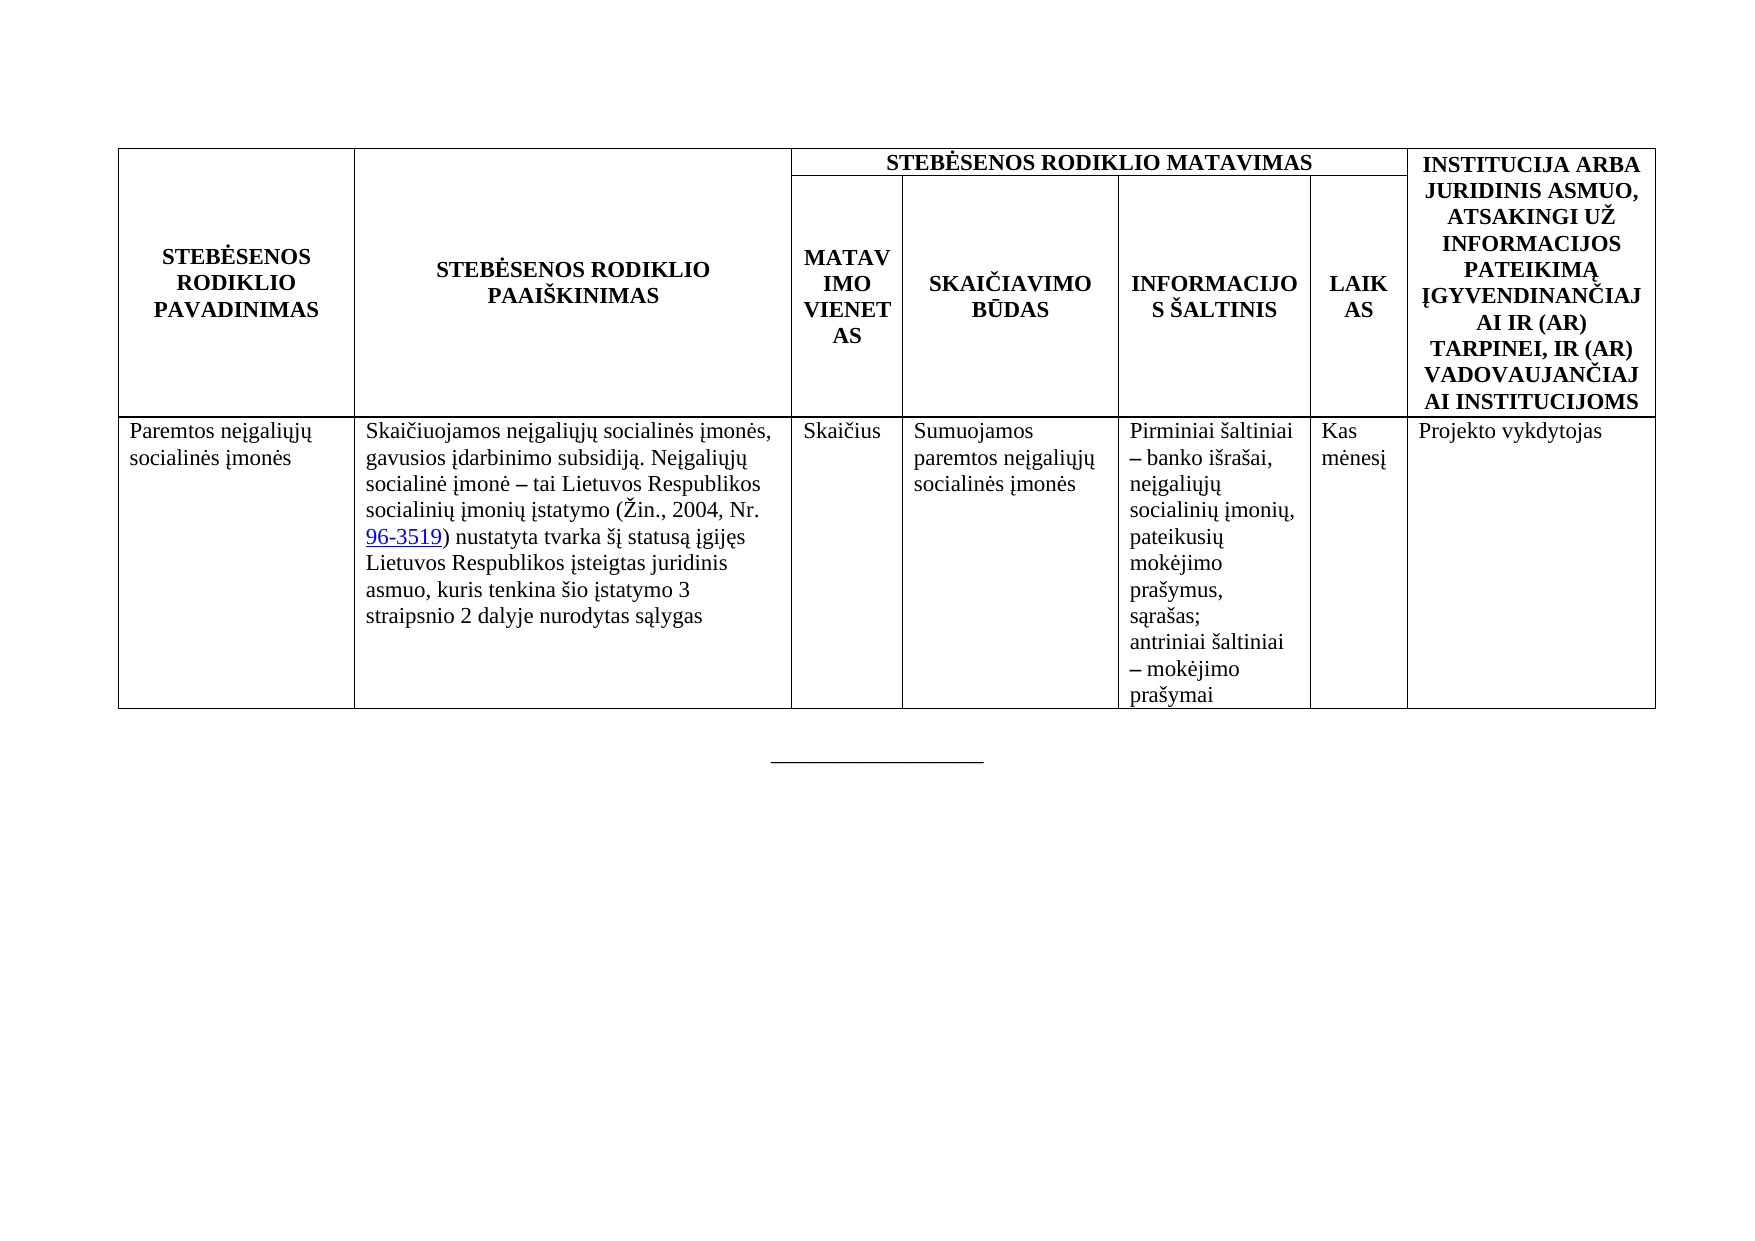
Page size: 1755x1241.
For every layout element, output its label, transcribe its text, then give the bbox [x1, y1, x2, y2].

table_cell Paremtos neįgaliųjų socialinės įmonės [119, 418, 354, 707]
table_cell Sumuojamos paremtos neįgaliųjų socialinės įmonės [903, 418, 1118, 707]
table_cell Pirminiai šaltiniai – banko išrašai, neįgaliųjų socialinių įmonių, pateikusių mokėjimo prašymus, sąrašas; antriniai šaltiniai – mokėjimo prašymai [1119, 418, 1310, 707]
table_header STEBĖSENOS RODIKLIO PAVADINIMAS [119, 149, 354, 416]
table_cell Skaičius [792, 418, 902, 707]
table_cell SKAIČIAVIMO BŪDAS [903, 176, 1118, 416]
table_header INSTITUCIJA ARBA JURIDINIS ASMUO, ATSAKINGI UŽ INFORMACIJOS PATEIKIMĄ ĮGYVENDINANČIAJAI IR (AR) TARPINEI, IR (AR) VADOVAUJANČIAJAI INSTITUCIJOMS [1408, 149, 1655, 416]
table_cell Projekto vykdytojas [1408, 418, 1655, 707]
table_cell INFORMACIJOS ŠALTINIS [1119, 176, 1310, 416]
table_cell MATAVIMO VIENETAS [792, 176, 902, 416]
table_cell Kas mėnesį [1311, 418, 1407, 707]
table_header STEBĖSENOS RODIKLIO PAAIŠKINIMAS [355, 149, 791, 416]
text _________________ [118, 737, 1636, 766]
table_cell LAIKAS [1311, 176, 1407, 416]
table_cell Skaičiuojamos neįgaliųjų socialinės įmonės, gavusios įdarbinimo subsidiją. Neįgaliųjų socialinė įmonė – tai Lietuvos Respublikos socialinių įmonių įstatymo (Žin., 2004, Nr. 96-3519) nustatyta tvarka šį statusą įgijęs Lietuvos Respublikos įsteigtas juridinis asmuo, kuris tenkina šio įstatymo 3 straipsnio 2 dalyje nurodytas sąlygas [355, 418, 791, 707]
table_header STEBĖSENOS RODIKLIO MATAVIMAS [792, 149, 1407, 175]
